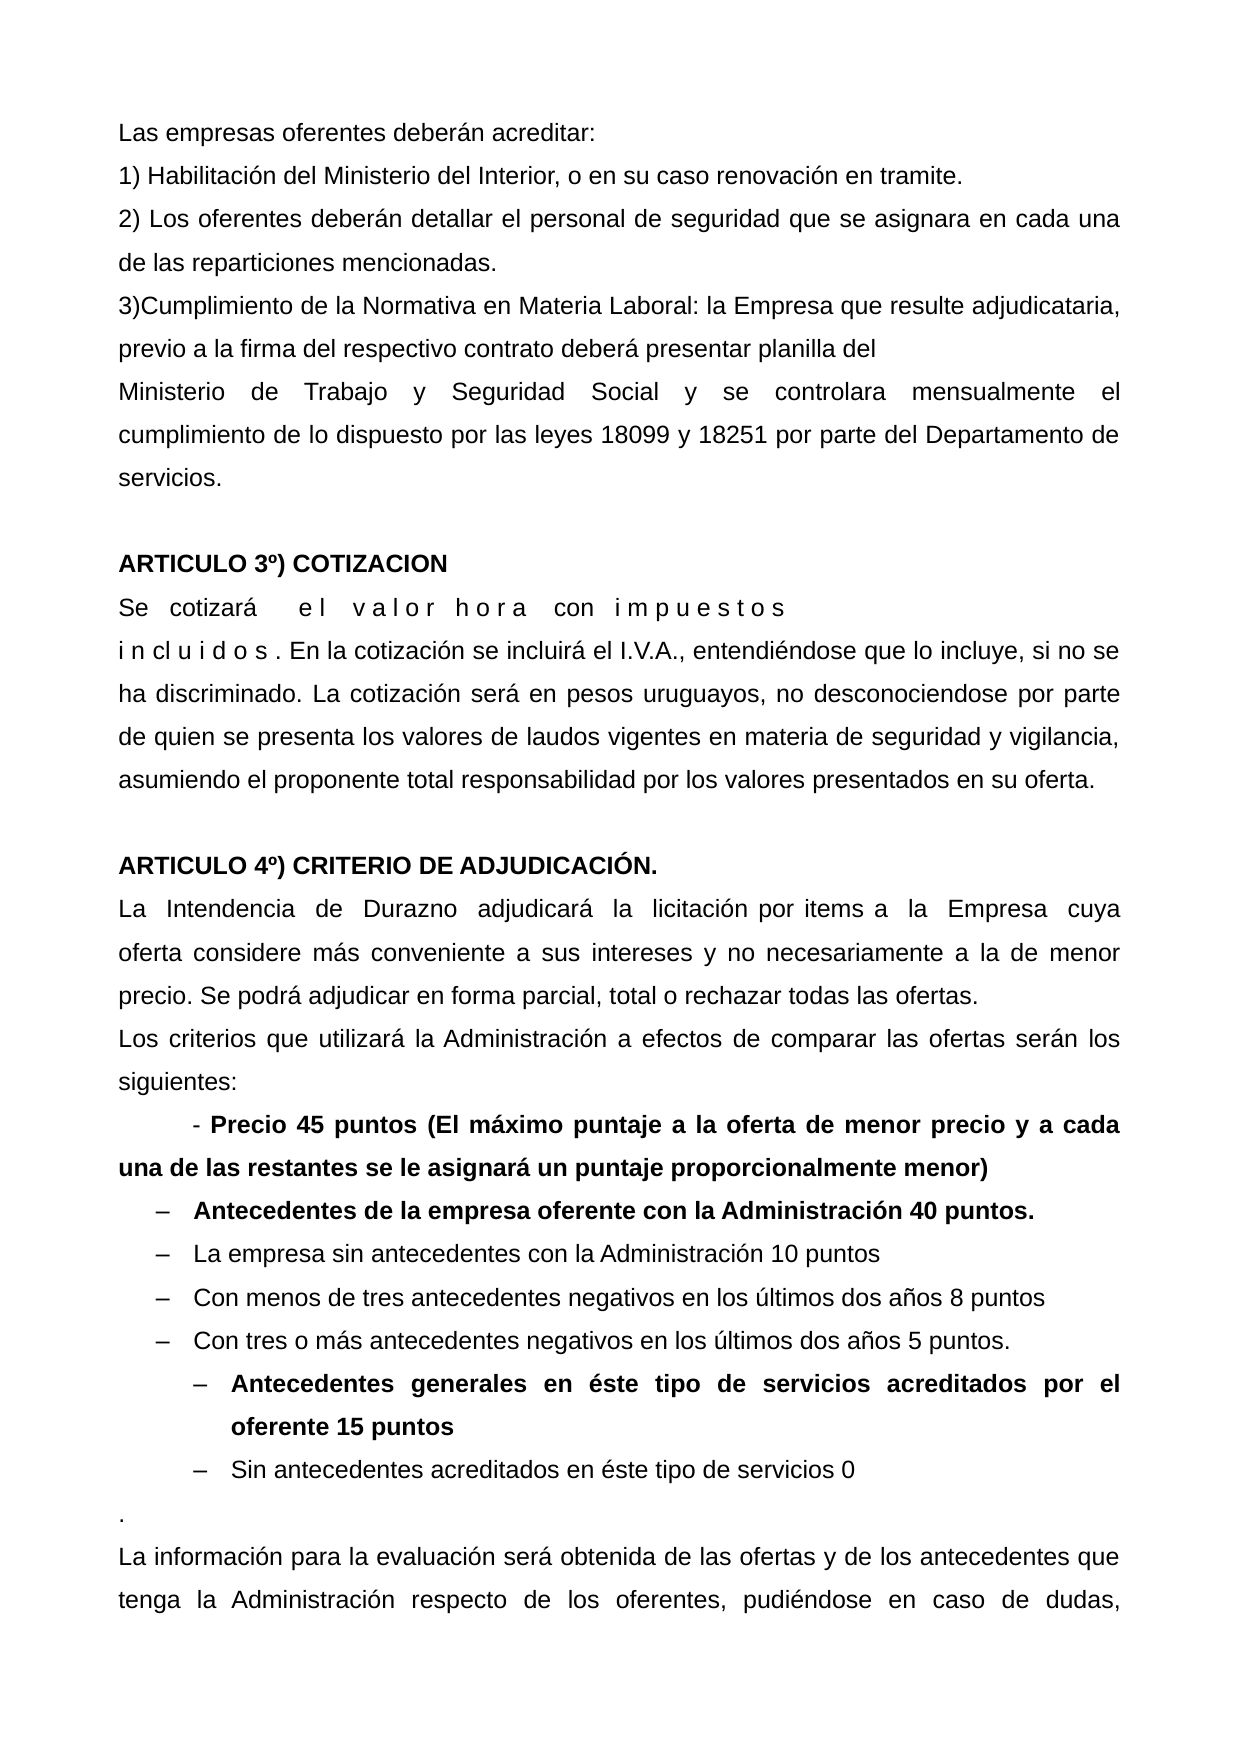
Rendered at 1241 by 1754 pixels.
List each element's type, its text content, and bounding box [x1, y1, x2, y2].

text . [118, 1499, 1122, 1527]
text 1) Habilitación del Ministerio del Interior, o en su caso renovación en tramite. [118, 161, 1122, 190]
text La información para la evaluación será obtenida de las ofertas y de los antecedentes que tenga la Administración respecto de los oferentes, pudiéndose en caso de dudas, [118, 1542, 1122, 1614]
text Ministerio de Trabajo y Seguridad Social y se controlara mensualmente el cumplimiento de lo dispuesto por las leyes 18099 y 18251 por parte del Departamento de servicios. [118, 377, 1122, 492]
text ARTICULO 3º) COTIZACION [118, 549, 1122, 578]
list Antecedentes generales en éste tipo de servicios acreditados por el oferente 15 puntos [193, 1369, 1122, 1441]
text 3)Cumplimiento de la Normativa en Materia Laboral: la Empresa que resulte adjudicataria, previo a la firma del respectivo contrato deberá presentar planilla del [118, 291, 1122, 362]
list Sin antecedentes acreditados en éste tipo de servicios 0 [193, 1456, 1122, 1484]
text Las empresas oferentes deberán acreditar: [118, 118, 1122, 147]
list Con tres o más antecedentes negativos en los últimos dos años 5 puntos. [156, 1326, 1122, 1355]
list Antecedentes de la empresa oferente con la Administración 40 puntos. [156, 1196, 1122, 1225]
list Con menos de tres antecedentes negativos en los últimos dos años 8 puntos [156, 1283, 1122, 1312]
text La Intendencia de Durazno adjudicará la licitación por items a la Empresa cuya oferta considere más conveniente a sus intereses y no necesariamente a la de menor precio. Se podrá adjudicar en forma parcial, total o rechazar todas las ofertas. [118, 894, 1122, 1009]
text Se cotizará e l v a l o r h o r a con i m p u e s t o s [118, 592, 1122, 621]
text - Precio 45 puntos (El máximo puntaje a la oferta de menor precio y a cada una de las restantes se le asignará un puntaje proporcionalmente menor) [118, 1110, 1122, 1182]
text 2) Los oferentes deberán detallar el personal de seguridad que se asignara en cada una de las reparticiones mencionadas. [118, 204, 1122, 276]
list La empresa sin antecedentes con la Administración 10 puntos [156, 1239, 1122, 1268]
text ARTICULO 4º) CRITERIO DE ADJUDICACIÓN. [118, 851, 1122, 880]
text Los criterios que utilizará la Administración a efectos de comparar las ofertas serán los siguientes: [118, 1024, 1122, 1096]
text i n cl u i d o s . En la cotización se incluirá el I.V.A., entendiéndose que lo incluye, si no se ha discriminado. La cotización será en pesos uruguayos, no desconociendose por parte de quien se presenta los valores de laudos vigentes en materia de seguridad y vigilancia, asumiendo el proponente total responsabilidad por los valores presentados en su oferta. [118, 636, 1122, 794]
